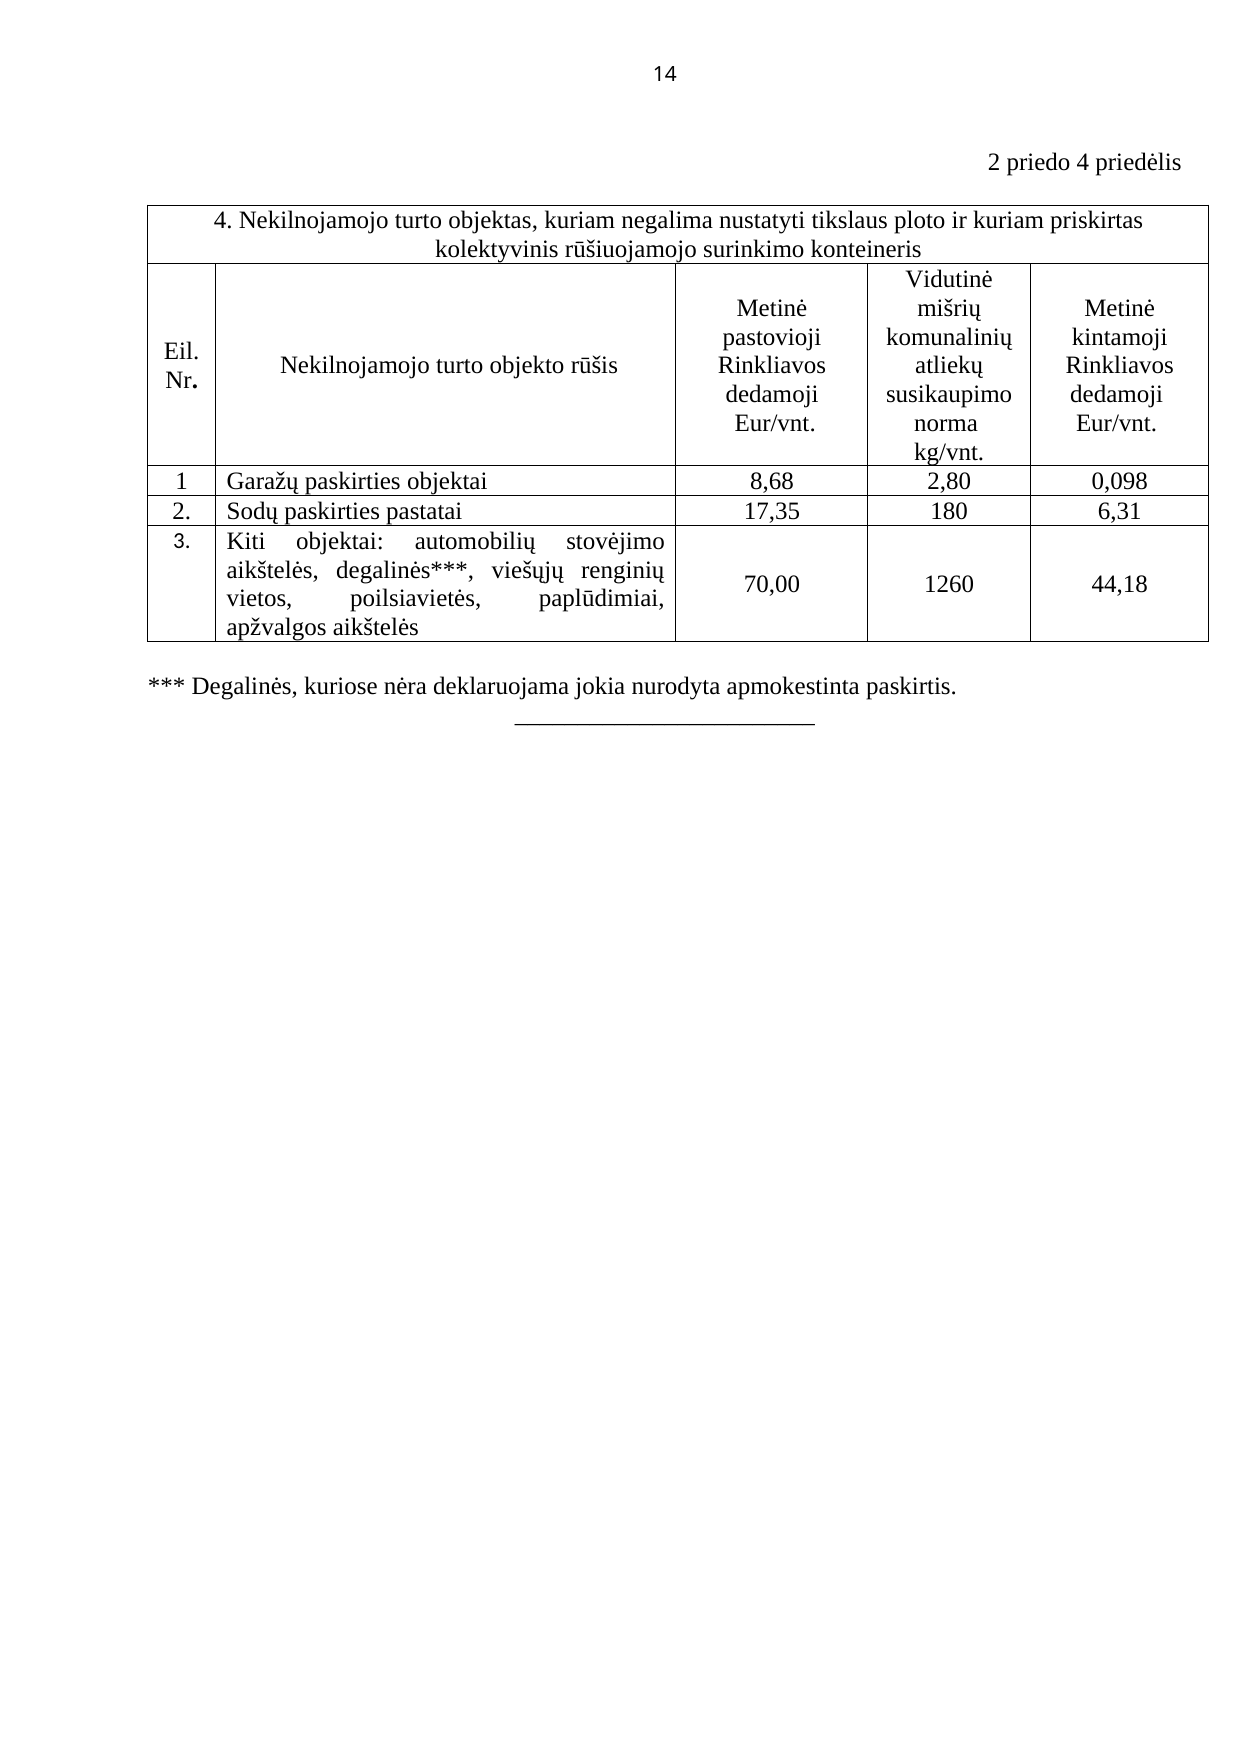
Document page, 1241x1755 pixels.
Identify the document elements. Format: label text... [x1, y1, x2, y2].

table_cell 17,35 [676, 496, 867, 525]
table_header 4. Nekilnojamojo turto objektas, kuriam negalima nustatyti tikslaus ploto ir kuriam priskirtas kolektyvinis rūšiuojamojo surinkimo konteineris [148, 206, 1208, 263]
table_cell 0,098 [1031, 466, 1208, 495]
table_cell 70,00 [676, 526, 867, 641]
table_cell 8,68 [676, 466, 867, 495]
table_cell 6,31 [1031, 496, 1208, 525]
table_cell 3. [148, 526, 215, 641]
table_cell Metinė pastovioji Rinkliavos dedamoji Eur/vnt. [676, 264, 867, 465]
table_cell Nekilnojamojo turto objekto rūšis [216, 264, 675, 465]
table_cell Garažų paskirties objektai [216, 466, 675, 495]
text *** Degalinės, kuriose nėra deklaruojama jokia nurodyta apmokestinta paskirtis. [148, 671, 1181, 699]
table_cell 2. [148, 496, 215, 525]
table_cell 2,80 [868, 466, 1030, 495]
table_cell Kiti objektai: automobilių stovėjimo aikštelės, degalinės***, viešųjų renginių vietos, poilsiavietės, paplūdimiai, apžvalgos aikštelės [216, 526, 675, 641]
table_cell 180 [868, 496, 1030, 525]
table_cell 1 [148, 466, 215, 495]
text 2 priedo 4 priedėlis [148, 147, 1181, 176]
table_cell Vidutinė mišrių komunalinių atliekų susikaupimo norma kg/vnt. [868, 264, 1030, 465]
table_cell 44,18 [1031, 526, 1208, 641]
table_cell Metinė kintamoji Rinkliavos dedamoji Eur/vnt. [1031, 264, 1208, 465]
table_cell 1260 [868, 526, 1030, 641]
table_cell Sodų paskirties pastatai [216, 496, 675, 525]
text ________________________ [148, 699, 1181, 728]
table_cell Eil. Nr. [148, 264, 215, 465]
